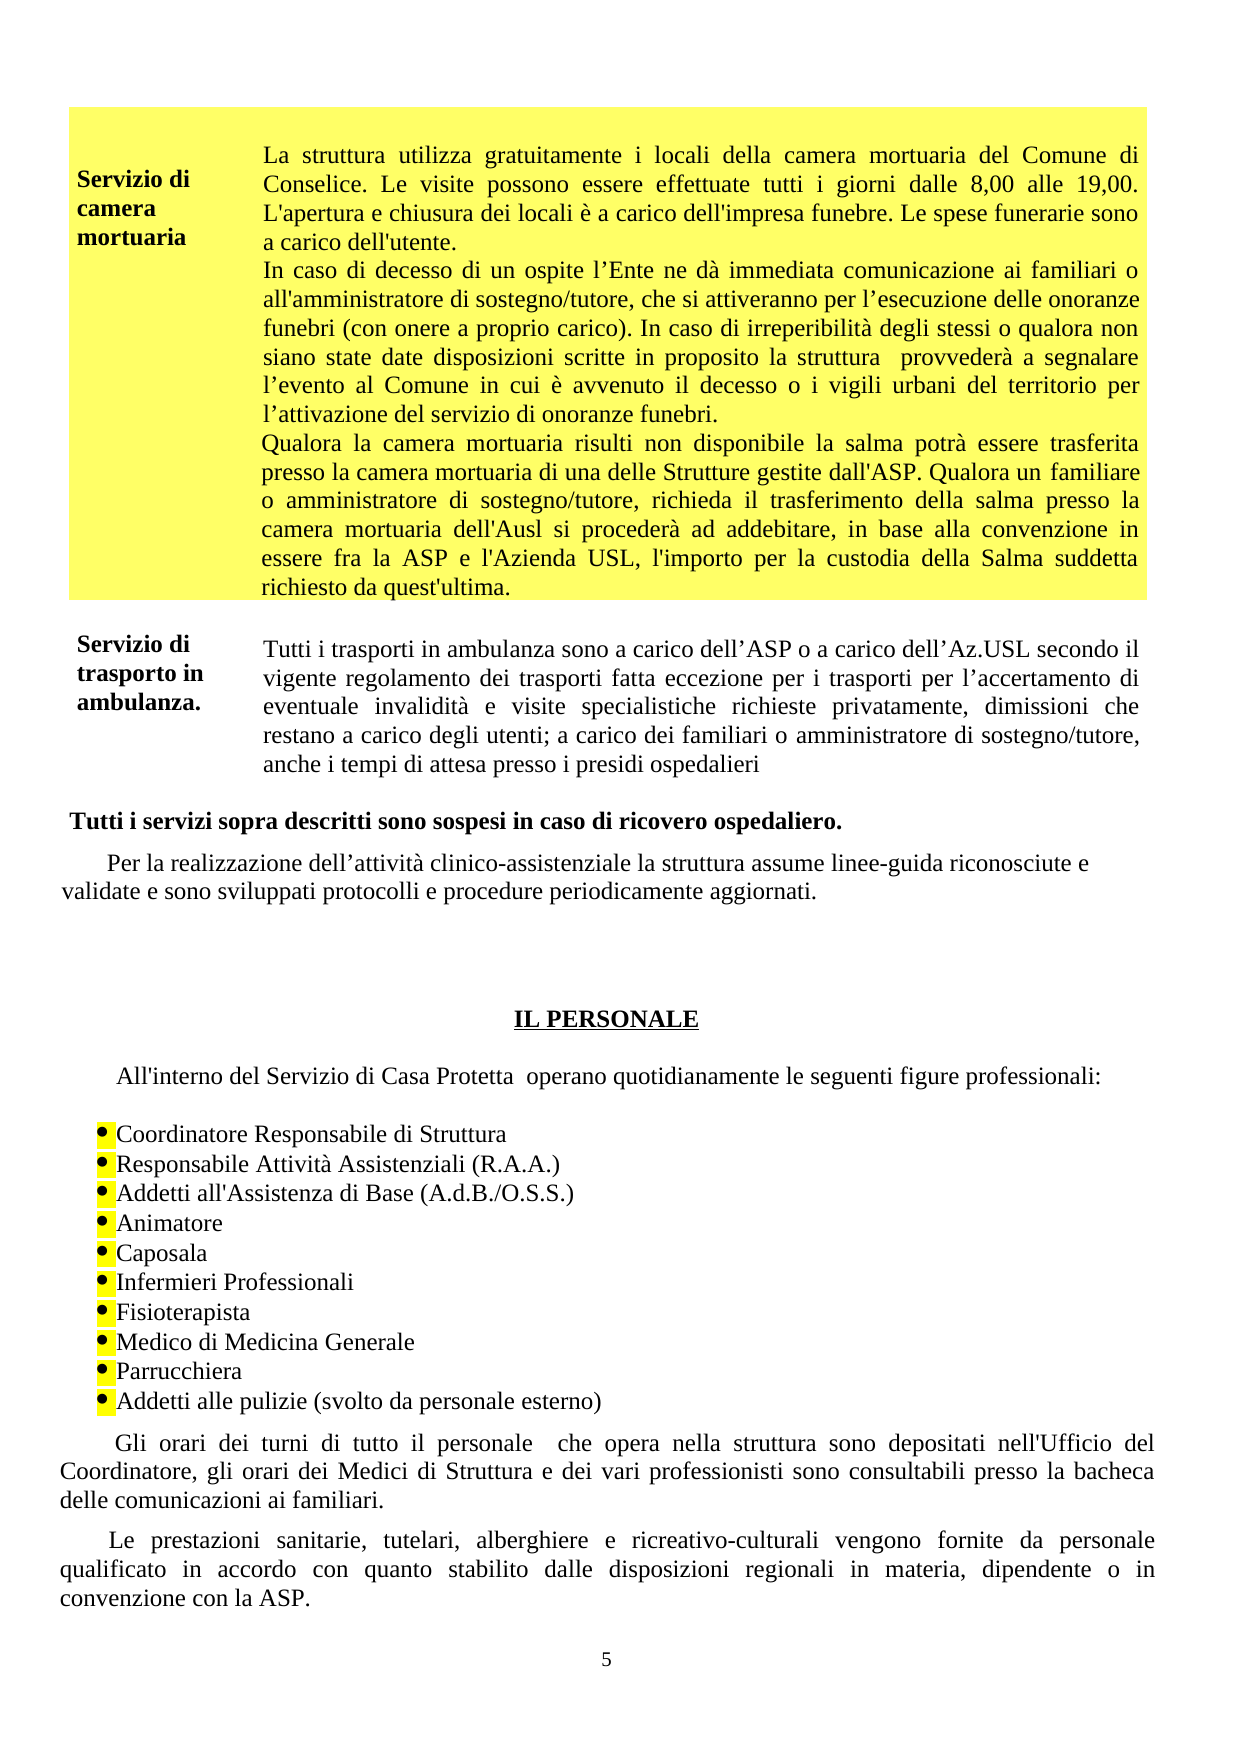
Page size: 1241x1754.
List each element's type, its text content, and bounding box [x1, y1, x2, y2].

list Addetti alle pulizie (svolto da personale esterno) [97, 1386, 1156, 1416]
table_cell Servizio di camera mortuaria [69, 107, 256, 600]
text Per la realizzazione dell’attività clinico-assistenziale la struttura assume linee-guida riconosciute e validate e sono sviluppati protocolli e procedure periodicamente aggiornati. [61, 848, 1156, 905]
list Coordinatore Responsabile di Struttura [97, 1119, 1156, 1149]
text Tutti i servizi sopra descritti sono sospesi in caso di ricovero ospedaliero. [57, 806, 1156, 835]
list Animatore [97, 1208, 1156, 1238]
table_cell [256, 78, 1147, 107]
table_cell Tutti i trasporti in ambulanza sono a carico dell’ASP o a carico dell’Az.USL secondo il vigente regolamento dei trasporti fatta eccezione per i trasporti per l’accertamento di eventuale invalidità e visite specialistiche richieste privatamente, dimissioni che restano a carico degli utenti; a carico dei familiari o amministratore di sostegno/tutore, anche i tempi di attesa presso i presidi ospedalieri [256, 600, 1147, 806]
list Responsabile Attività Assistenziali (R.A.A.) [97, 1149, 1156, 1178]
text Gli orari dei turni di tutto il personale che opera nella struttura sono depositati nell'Ufficio del Coordinatore, gli orari dei Medici di Struttura e dei vari professionisti sono consultabili presso la bacheca delle comunicazioni ai familiari. [59, 1428, 1156, 1514]
text Le prestazioni sanitarie, tutelari, alberghiere e ricreativo-culturali vengono fornite da personale qualificato in accordo con quanto stabilito dalle disposizioni regionali in materia, dipendente o in convenzione con la ASP. [59, 1526, 1156, 1612]
list Medico di Medicina Generale [97, 1327, 1156, 1356]
table_cell La struttura utilizza gratuitamente i locali della camera mortuaria del Comune di Conselice. Le visite possono essere effettuate tutti i giorni dalle 8,00 alle 19,00. L'apertura e chiusura dei locali è a carico dell'impresa funebre. Le spese funerarie sono a carico dell'utente. In caso di decesso di un ospite l’Ente ne dà immediata comunicazione ai familiari o all'amministratore di sostegno/tutore, che si attiveranno per l’esecuzione delle onoranze funebri (con onere a proprio carico). In caso di irreperibilità degli stessi o qualora non siano state date disposizioni scritte in proposito la struttura provvederà a segnalare l’evento al Comune in cui è avvenuto il decesso o i vigili urbani del territorio per l’attivazione del servizio di onoranze funebri. Qualora la camera mortuaria risulti non disponibile la salma potrà essere trasferita presso la camera mortuaria di una delle Strutture gestite dall'ASP. Qualora un familiare o amministratore di sostegno/tutore, richieda il trasferimento della salma presso la camera mortuaria dell'Ausl si procederà ad addebitare, in base alla convenzione in essere fra la ASP e l'Azienda USL, l'importo per la custodia della Salma suddetta richiesto da quest'ultima. [256, 107, 1147, 600]
list Addetti all'Assistenza di Base (A.d.B./O.S.S.) [97, 1178, 1156, 1208]
table_cell Servizio di trasporto in ambulanza. [69, 600, 256, 806]
table_cell [69, 78, 256, 107]
list Caposala [97, 1238, 1156, 1267]
text IL PERSONALE [57, 1004, 1156, 1033]
text All'interno del Servizio di Casa Protetta operano quotidianamente le seguenti figure professionali: [59, 1061, 1156, 1090]
list Infermieri Professionali [97, 1267, 1156, 1297]
list Fisioterapista [97, 1297, 1156, 1327]
list Parrucchiera [97, 1356, 1156, 1386]
